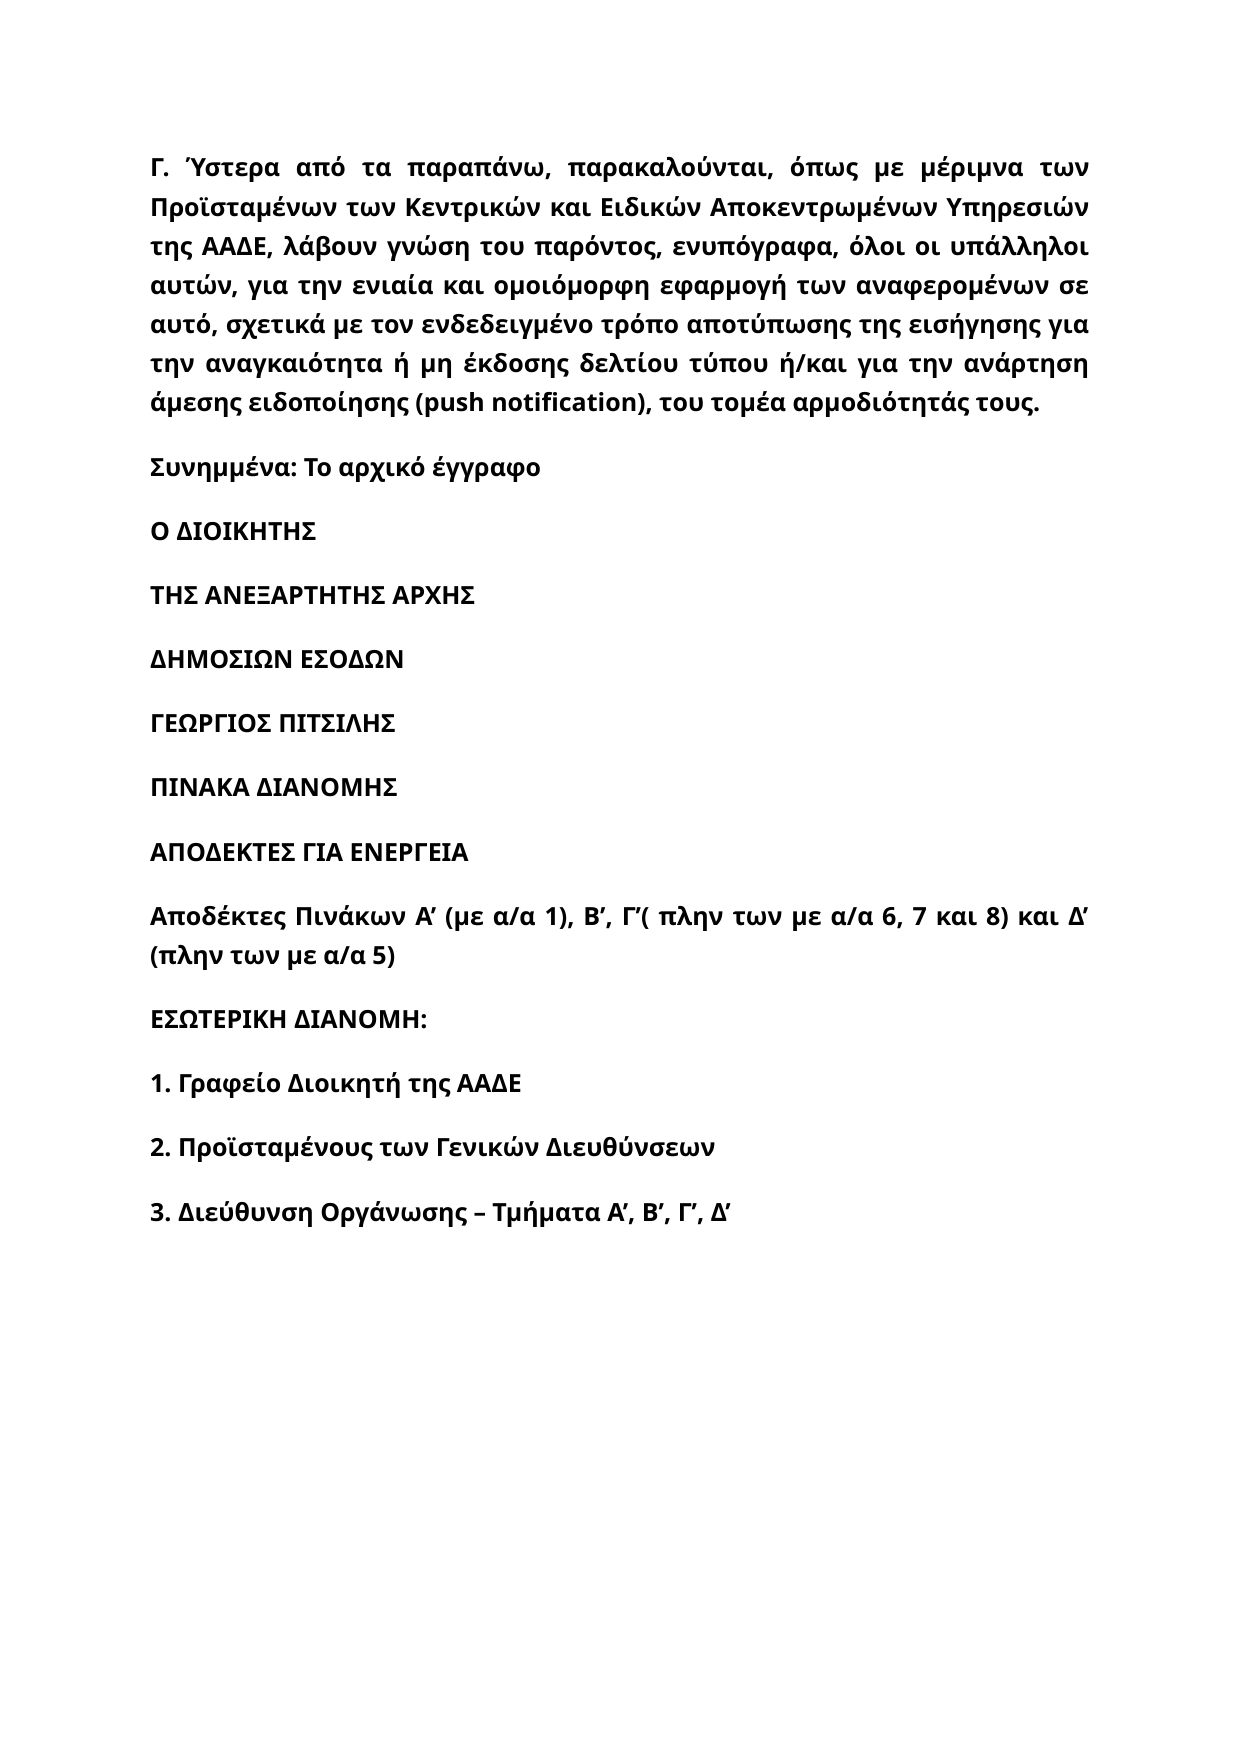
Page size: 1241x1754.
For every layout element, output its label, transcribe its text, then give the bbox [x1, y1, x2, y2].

text ΤΗΣ ΑΝΕΞΑΡΤΗΤΗΣ ΑΡΧΗΣ [150, 577, 1090, 612]
text ΓΕΩΡΓΙΟΣ ΠΙΤΣΙΛΗΣ [150, 706, 1090, 740]
text Αποδέκτες Πινάκων Α’ (με α/α 1), Β’, Γ’( πλην των με α/α 6, 7 και 8) και Δ’ (πλην των με α/α 5) [150, 898, 1090, 972]
text Ο ΔΙΟΙΚΗΤΗΣ [150, 513, 1090, 547]
text ΕΣΩΤΕΡΙΚΗ ΔΙΑΝΟΜΗ: [150, 1002, 1090, 1036]
text ΑΠΟΔΕΚΤΕΣ ΓΙΑ ΕΝΕΡΓΕΙΑ [150, 834, 1090, 868]
text 1. Γραφείο Διοικητή της ΑΑΔΕ [150, 1066, 1090, 1100]
text Γ. Ύστερα από τα παραπάνω, παρακαλούνται, όπως με μέριμνα των Προϊσταμένων των Κεντρικών και Ειδικών Αποκεντρωμένων Υπηρεσιών της ΑΑΔΕ, λάβουν γνώση του παρόντος, ενυπόγραφα, όλοι οι υπάλληλοι αυτών, για την ενιαία και ομοιόμορφη εφαρμογή των αναφερομένων σε αυτό, σχετικά με τον ενδεδειγμένο τρόπο αποτύπωσης της εισήγησης για την αναγκαιότητα ή μη έκδοσης δελτίου τύπου ή/και για την ανάρτηση άμεσης ειδοποίησης (push notification), του τομέα αρμοδιότητάς τους. [150, 150, 1090, 419]
text 2. Προϊσταμένους των Γενικών Διευθύνσεων [150, 1130, 1090, 1164]
text 3. Διεύθυνση Οργάνωσης – Τμήματα Α’, Β’, Γ’, Δ’ [150, 1194, 1090, 1228]
text ΔΗΜΟΣΙΩΝ ΕΣΟΔΩΝ [150, 642, 1090, 676]
text ΠΙΝΑΚΑ ΔΙΑΝΟΜΗΣ [150, 770, 1090, 804]
text Συνημμένα: Το αρχικό έγγραφο [150, 449, 1090, 483]
